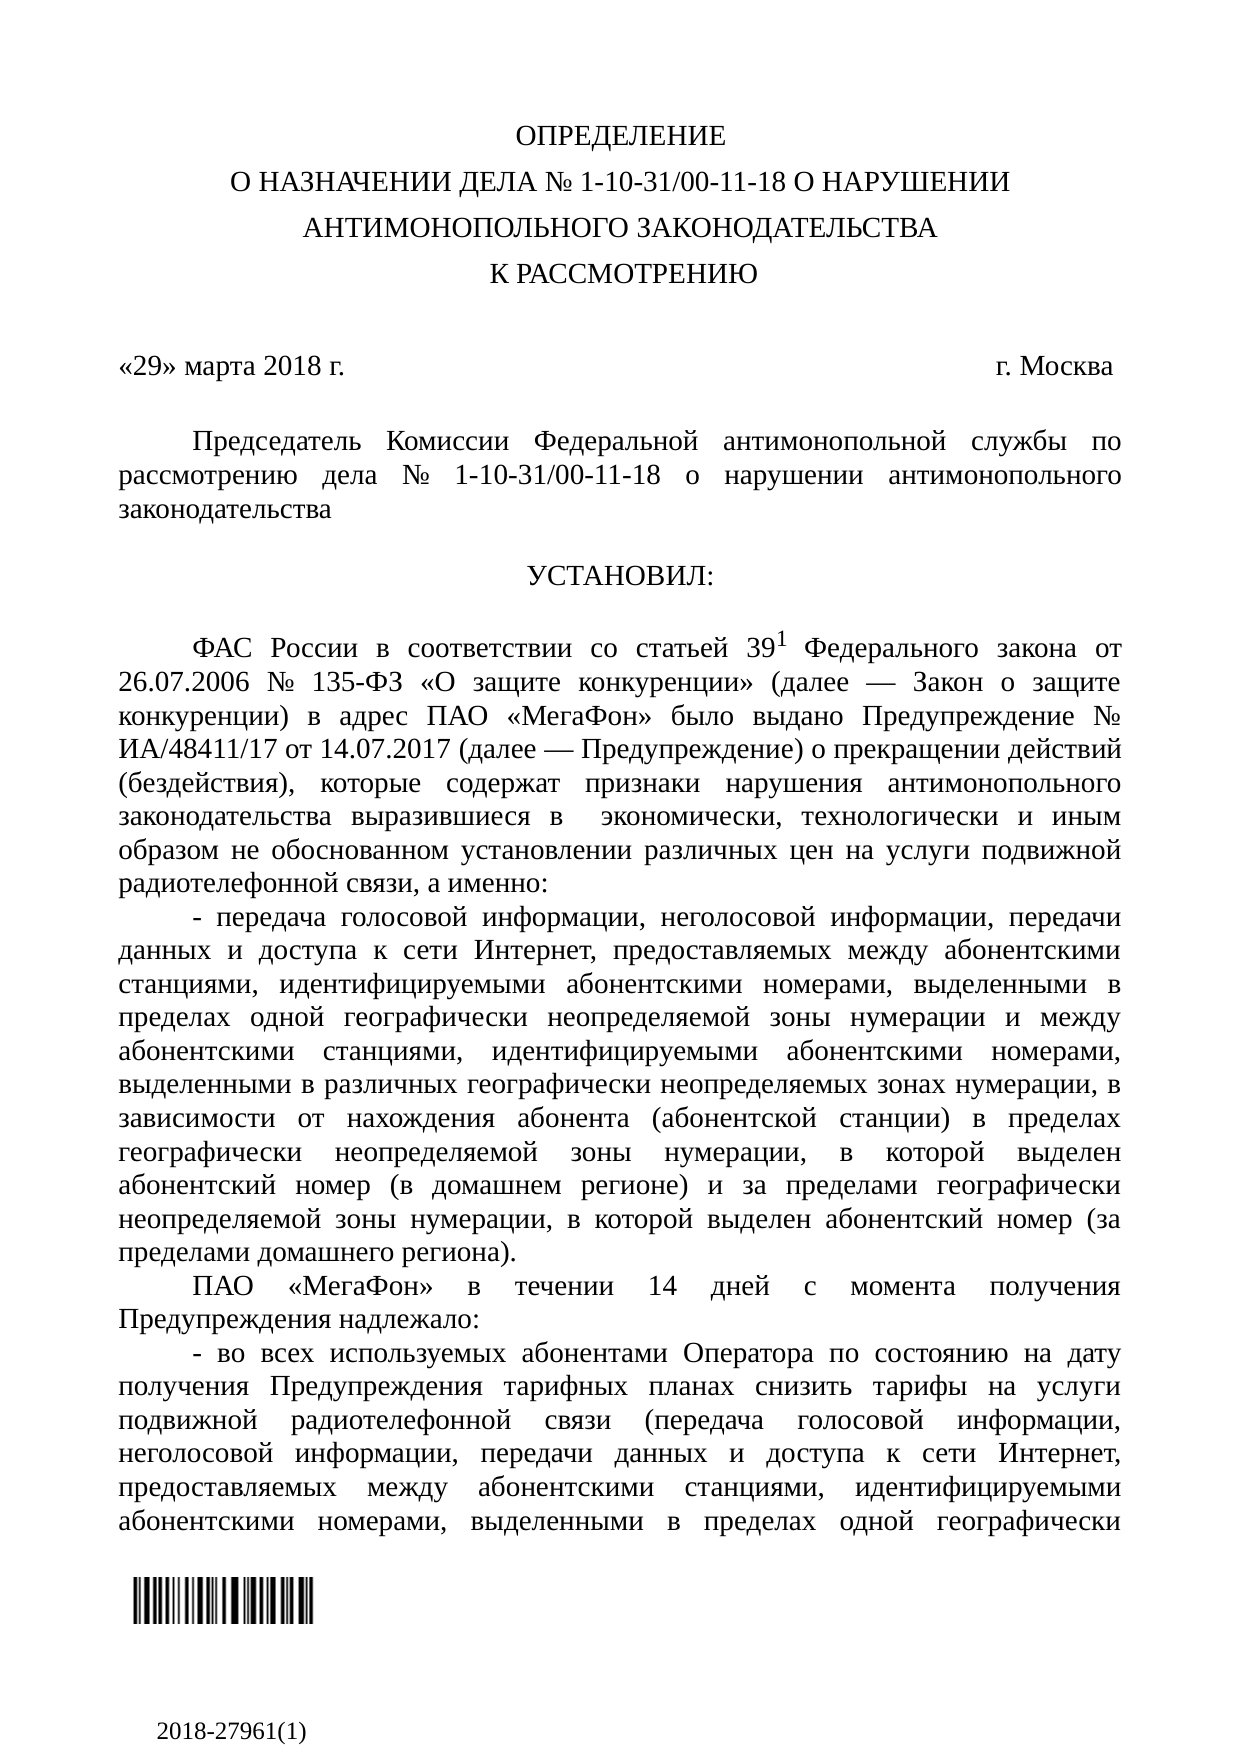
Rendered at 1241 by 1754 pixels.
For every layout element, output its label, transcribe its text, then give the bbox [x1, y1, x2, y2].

text О НАЗНАЧЕНИИ ДЕЛА № 1-10-31/00-11-18 О НАРУШЕНИИ [118, 164, 1122, 198]
text - передача голосовой информации, неголосовой информации, передачи данных и доступа к сети Интернет, предоставляемых между абонентскими станциями, идентифицируемыми абонентскими номерами, выделенными в пределах одной географически неопределяемой зоны нумерации и между абонентскими станциями, идентифицируемыми абонентскими номерами, выделенными в различных географически неопределяемых зонах нумерации, в зависимости от нахождения абонента (абонентской станции) в пределах географически неопределяемой зоны нумерации, в которой выделен абонентский номер (в домашнем регионе) и за пределами географически неопределяемой зоны нумерации, в которой выделен абонентский номер (за пределами домашнего региона). [118, 899, 1122, 1268]
text «29» марта 2018 г. г. Москва [118, 348, 1122, 411]
text Председатель Комиссии Федеральной антимонопольной службы по рассмотрению дела № 1-10-31/00-11-18 о нарушении антимонопольного законодательства [118, 423, 1122, 524]
text ОПРЕДЕЛЕНИЕ [119, 118, 1122, 152]
text УСТАНОВИЛ: [118, 558, 1122, 591]
text ФАС России в соответствии со статьей 391 Федерального закона от 26.07.2006 № 135-ФЗ «О защите конкуренции» (далее — Закон о защите конкуренции) в адрес ПАО «МегаФон» было выдано Предупреждение № ИА/48411/17 от 14.07.2017 (далее — Предупреждение) о прекращении действий (бездействия), которые содержат признаки нарушения антимонопольного законодательства выразившиеся в экономически, технологически и иным образом не обоснованном установлении различных цен на услуги подвижной радиотелефонной связи, а именно: [118, 625, 1122, 899]
text АНТИМОНОПОЛЬНОГО ЗАКОНОДАТЕЛЬСТВА [118, 210, 1122, 244]
text К РАССМОТРЕНИЮ [118, 256, 1122, 290]
picture [118, 1577, 331, 1624]
text ПАО «МегаФон» в течении 14 дней с момента получения Предупреждения надлежало: [118, 1268, 1122, 1335]
text - во всех используемых абонентами Оператора по состоянию на дату получения Предупреждения тарифных планах снизить тарифы на услуги подвижной радиотелефонной связи (передача голосовой информации, неголосовой информации, передачи данных и доступа к сети Интернет, предоставляемых между абонентскими станциями, идентифицируемыми абонентскими номерами, выделенными в пределах одной географически [118, 1335, 1122, 1536]
